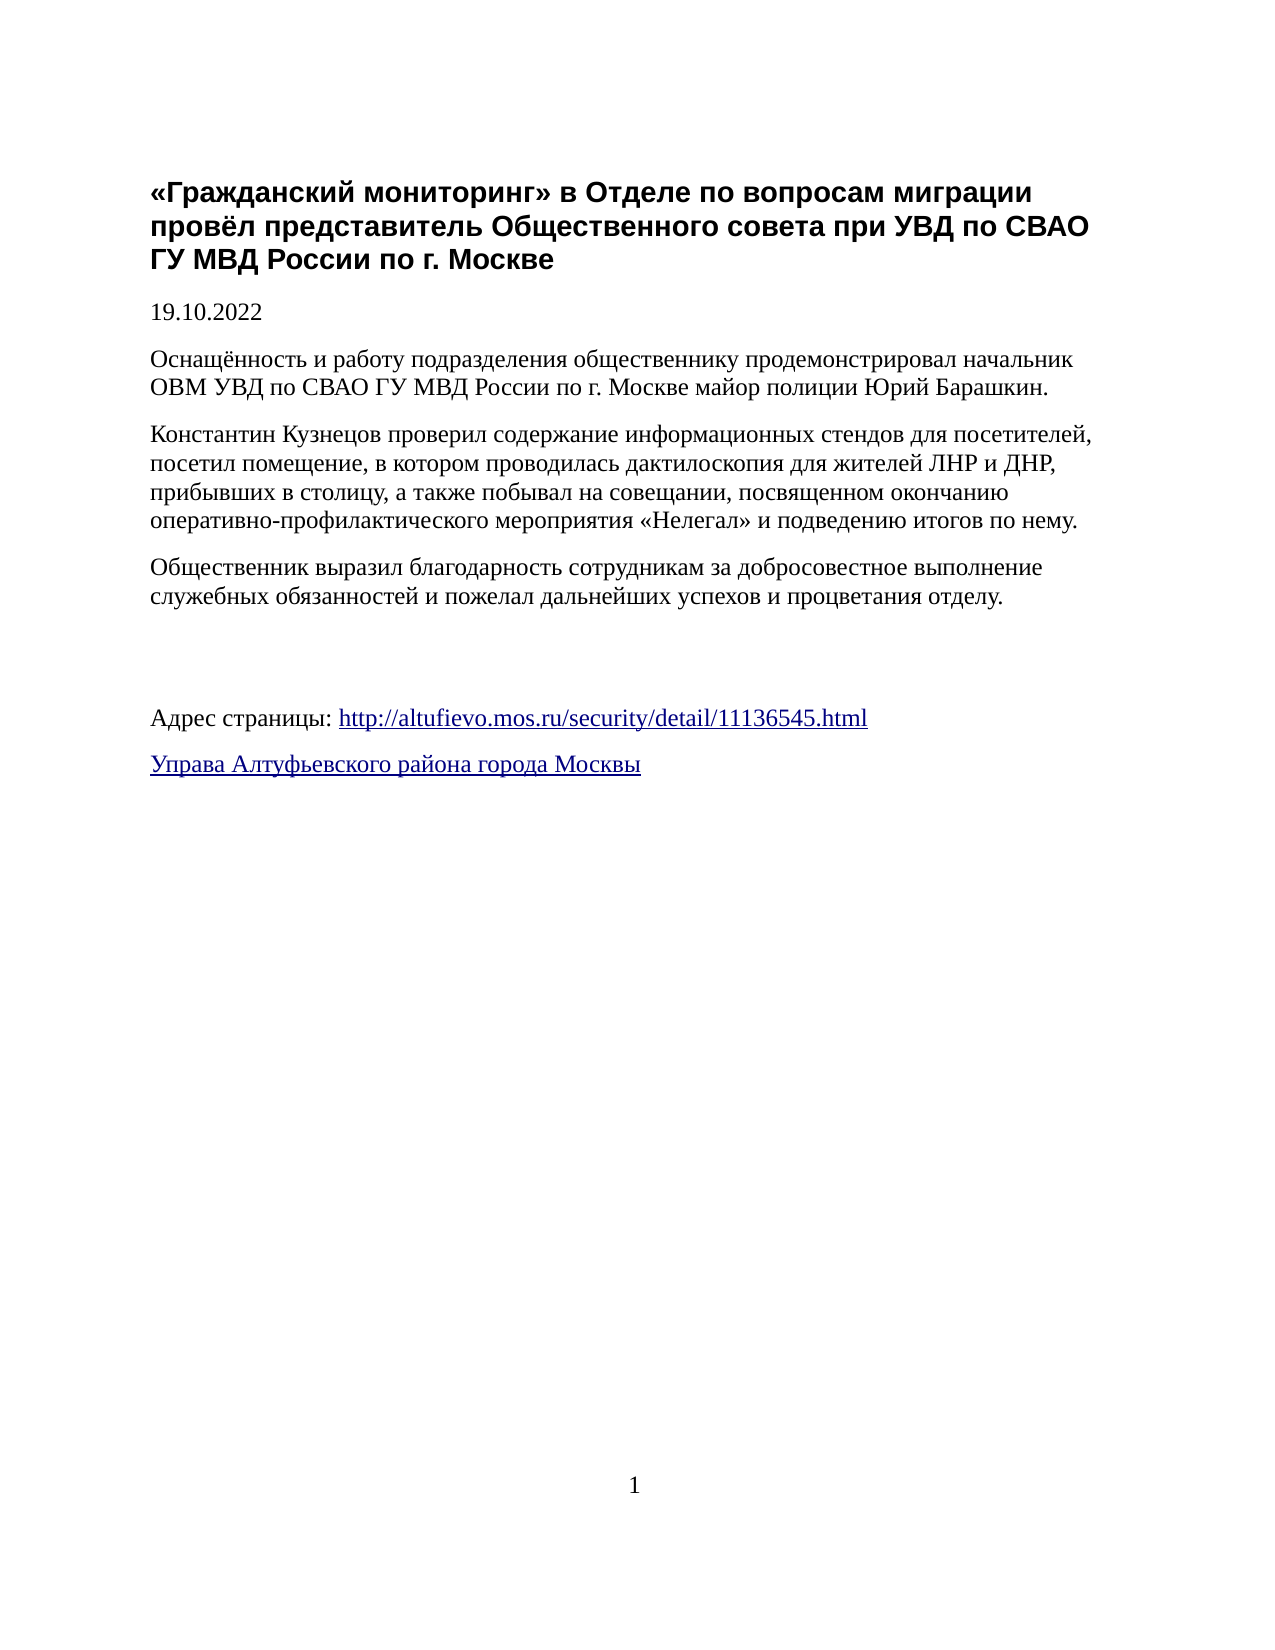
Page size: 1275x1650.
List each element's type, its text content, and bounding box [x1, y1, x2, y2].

text Оснащённость и работу подразделения общественнику продемонстрировал начальник ОВМ УВД по СВАО ГУ МВД России по г. Москве майор полиции Юрий Барашкин. [150, 344, 1125, 401]
text Управа Алтуфьевского района города Москвы [150, 749, 1125, 778]
subtitle «Гражданский мониторинг» в Отделе по вопросам миграции провёл представитель Общественного совета при УВД по СВАО ГУ МВД России по г. Москве [150, 175, 1125, 276]
text Общественник выразил благодарность сотрудникам за добросовестное выполнение служебных обязанностей и пожелал дальнейших успехов и процветания отделу. [150, 552, 1125, 609]
text 19.10.2022 [150, 297, 1125, 326]
text Константин Кузнецов проверил содержание информационных стендов для посетителей, посетил помещение, в котором проводилась дактилоскопия для жителей ЛНР и ДНР, прибывших в столицу, а также побывал на совещании, посвященном окончанию оперативно-профилактического мероприятия «Нелегал» и подведению итогов по нему. [150, 419, 1125, 534]
text Адрес страницы: http://altufievo.mos.ru/security/detail/11136545.html [150, 703, 1125, 732]
